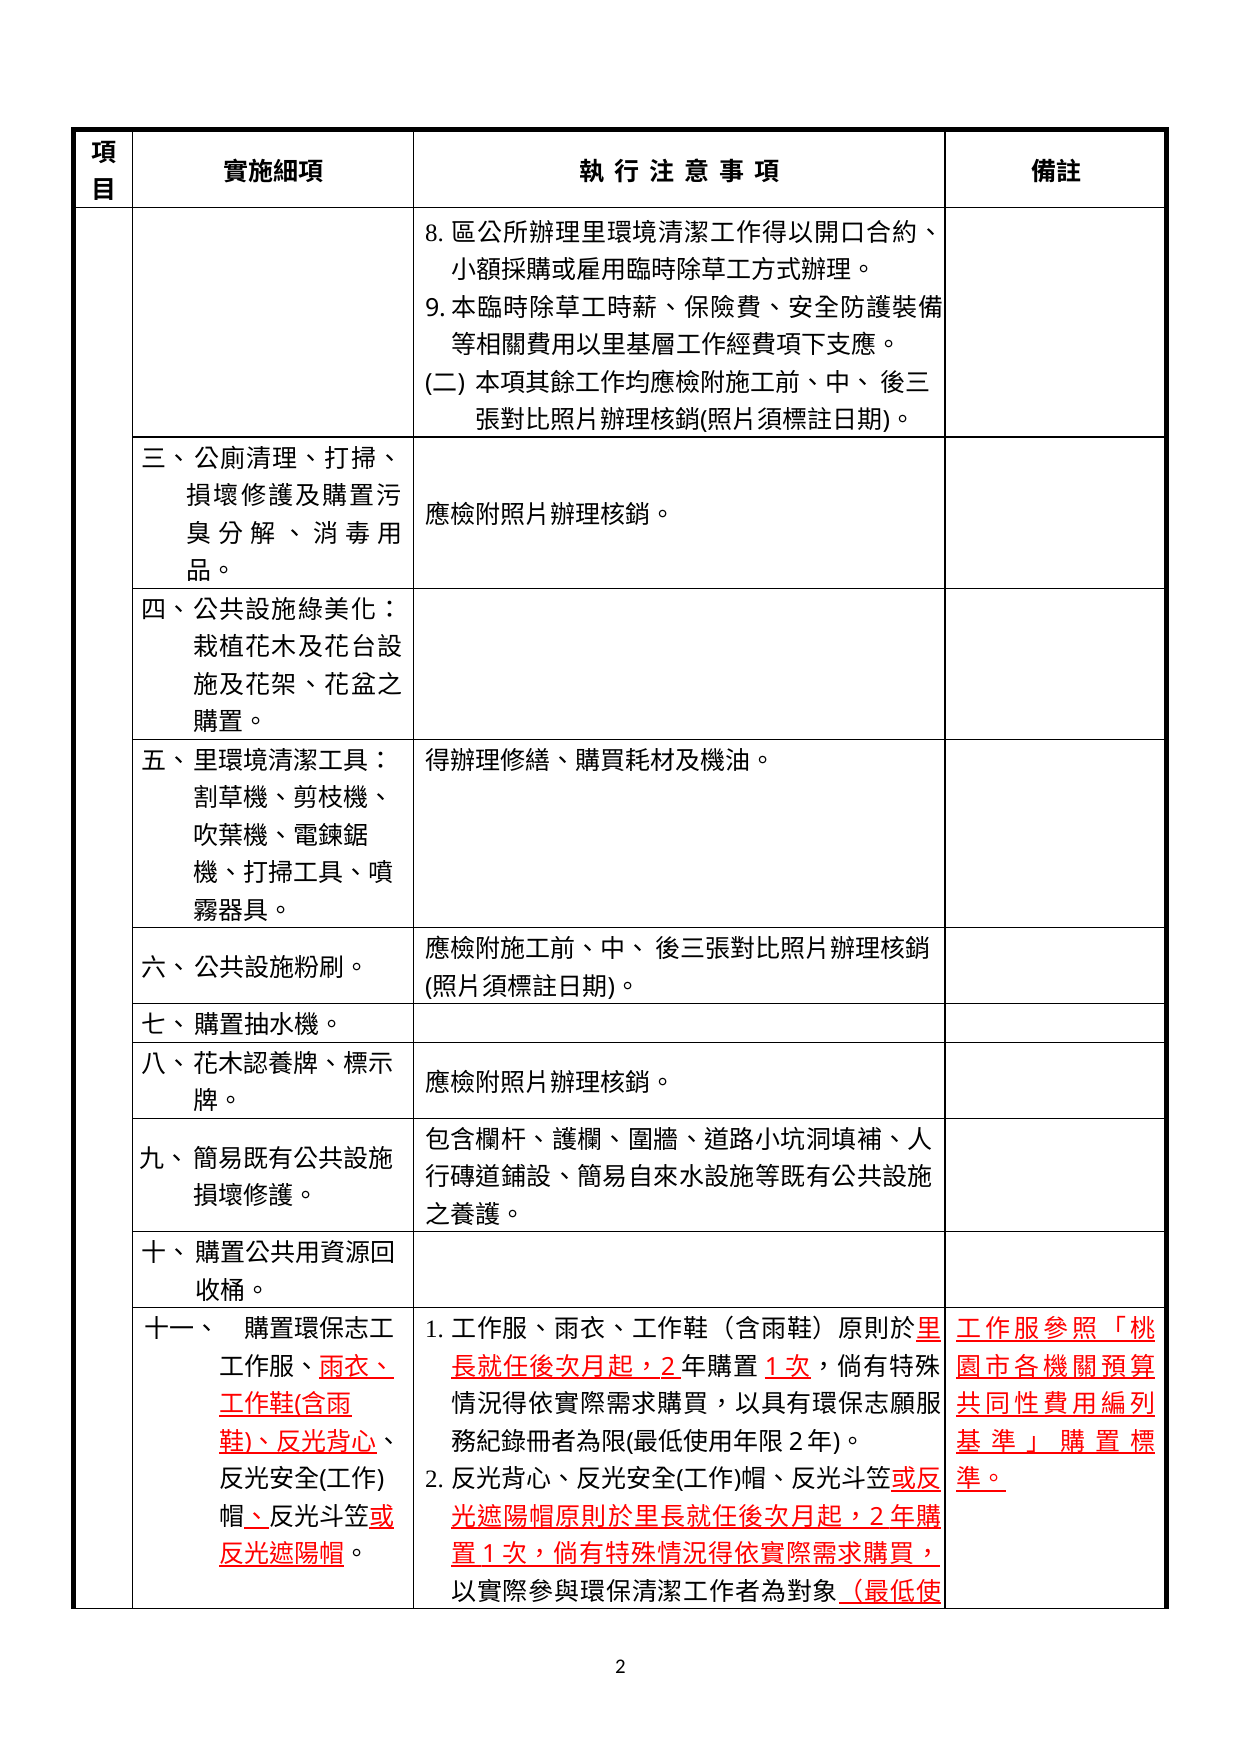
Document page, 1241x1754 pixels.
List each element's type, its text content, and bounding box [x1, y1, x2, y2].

table_cell 應檢附照片辦理核銷。 [414, 1043, 944, 1118]
table_cell [946, 928, 1164, 1003]
table_cell 里環境清潔工具：割草機、剪枝機、吹葉機、電鍊鋸機、打掃工具、噴霧器具。 [133, 740, 413, 927]
table_cell [133, 208, 413, 436]
table_cell [946, 208, 1164, 436]
table_cell 花木認養牌、標示牌。 [133, 1043, 413, 1118]
table_cell [414, 1004, 944, 1042]
table_cell [414, 1232, 944, 1307]
table_cell [946, 438, 1164, 587]
table_cell 購置抽水機。 [133, 1004, 413, 1042]
table_cell 工作服、雨衣、工作鞋（含雨鞋）原則於里長就任後次月起，2年購置1次，倘有特殊情況得依實際需求購買，以具有環保志願服務紀錄冊者為限(最低使用年限2年)。 反光背心、反光安全(工作)帽、反光斗笠或反光遮陽帽原則於里長就任後次月起，2年購置1次，倘有特殊情況得依實際需求購買，以實際參與環保清潔工作者為對象（最低使用年限2年）。 以環保局投保在案之名冊為限，並實際從事環保工作者得購置。 冬、夏季工作服合計以3,000元/套為購置金額上限，須繡(印)製有關該里「環保志工」字樣，字體大小3*3公分以內，繡(印)位置需於胸口或袖口處，繡或印由公所自行決定。 雨衣以單價2,000元、工作鞋（含雨鞋）以單價1,500元為購置金額上限。 [414, 1308, 944, 1608]
table_header 實施細項 [133, 132, 413, 207]
table_cell 購置公共用資源回收桶。 [133, 1232, 413, 1307]
table_cell [946, 589, 1164, 738]
table_cell 公共設施綠美化：栽植花木及花台設施及花架、花盆之購置。 [133, 589, 413, 738]
table_cell [946, 1232, 1164, 1307]
table_cell (一)雇用臨時除草工作人員： 各里雇用臨時除草工作人員(以下簡稱臨時除草工)，得推薦1至5名參加除草機械操作訓練後，由區公所雇用為臨時除草工(不得為該里里長及其配偶之二親等以內親屬)，並須提具健保證明(以雇用自有健保之臨時除草工為原則)。 臨時除草工每次出勤以小時計，每日出勤時數以8小時以內為原則，以時薪新臺幣(下同)200元核計工資。 里辦公處查報除草面積，應先估算出勤人數及時數，依據里基層工作經費申請規定，經區公所核定派工單後派工除草。里辦公處應提供施工前、中、後照片(照片須標註日期)，並由區公所依據派工單辦理驗收付款作業，里長會同驗收。 臨時除草工應將垃圾定點集中堆置或裝袋，並由里辦公處通知清潔中隊運送完畢。 里辦公處應提供除草相關安全防護裝備(如頭盔、護目鏡、防護衣、鞋等)。 區公所應辦理臨時除草工勞工保險(開立勞工保險帳戶、批次加退保)、工作意外險(每人保險額度200萬元，出勤日申報始具保險效力)之加退保事宜及提撥勞工退休金(開立勞工退休金專戶、批次加退保)；另核定里辦公處查報除草面積及臨時除草工雇用時數(人/時)及辦理驗收作業時，由區公所核算薪資並扣除受雇人自付額後，即撥入臨時除草工薪資帳戶。 區公所為臨時除草工投保勞工保險及提撥勞工退休金，依據勞基法等相關規定辦理。 區公所辦理里環境清潔工作得以開口合約、小額採購或雇用臨時除草工方式辦理。 本臨時除草工時薪、保險費、安全防護裝備等相關費用以里基層工作經費項下支應。 本項其餘工作均應檢附施工前、中、 後三張對比照片辦理核銷(照片須標註日期)。 [414, 208, 944, 436]
table_cell 購置環保志工工作服、雨衣、工作鞋(含雨鞋)、反光背心、反光安全(工作)帽、反光斗笠或反光遮陽帽。 [133, 1308, 413, 1608]
table_cell 工作服參照「桃園市各機關預算共同性費用編列基準」購置標準。 [946, 1308, 1164, 1608]
table_cell [946, 1119, 1164, 1231]
table_cell 應檢附照片辦理核銷。 [414, 438, 944, 587]
table_cell 應檢附施工前、中、 後三張對比照片辦理核銷(照片須標註日期)。 [414, 928, 944, 1003]
table_cell [946, 1004, 1164, 1042]
table_cell [414, 589, 944, 738]
table_header 執行注意事項 [414, 132, 944, 207]
table_cell 得辦理修繕、購買耗材及機油。 [414, 740, 944, 927]
table_cell 公廁清理、打掃、損壞修護及購置污臭分解、消毒用品。 [133, 438, 413, 587]
table_header 備註 [946, 132, 1164, 207]
table_header 項目 [76, 132, 132, 207]
table_cell 簡易既有公共設施損壞修護。 [133, 1119, 413, 1231]
table_cell [946, 1043, 1164, 1118]
table_cell 包含欄杆、護欄、圍牆、道路小坑洞填補、人行磚道鋪設、簡易自來水設施等既有公共設施之養護。 [414, 1119, 944, 1231]
table_cell 公共設施粉刷。 [133, 928, 413, 1003]
table_cell [946, 740, 1164, 927]
